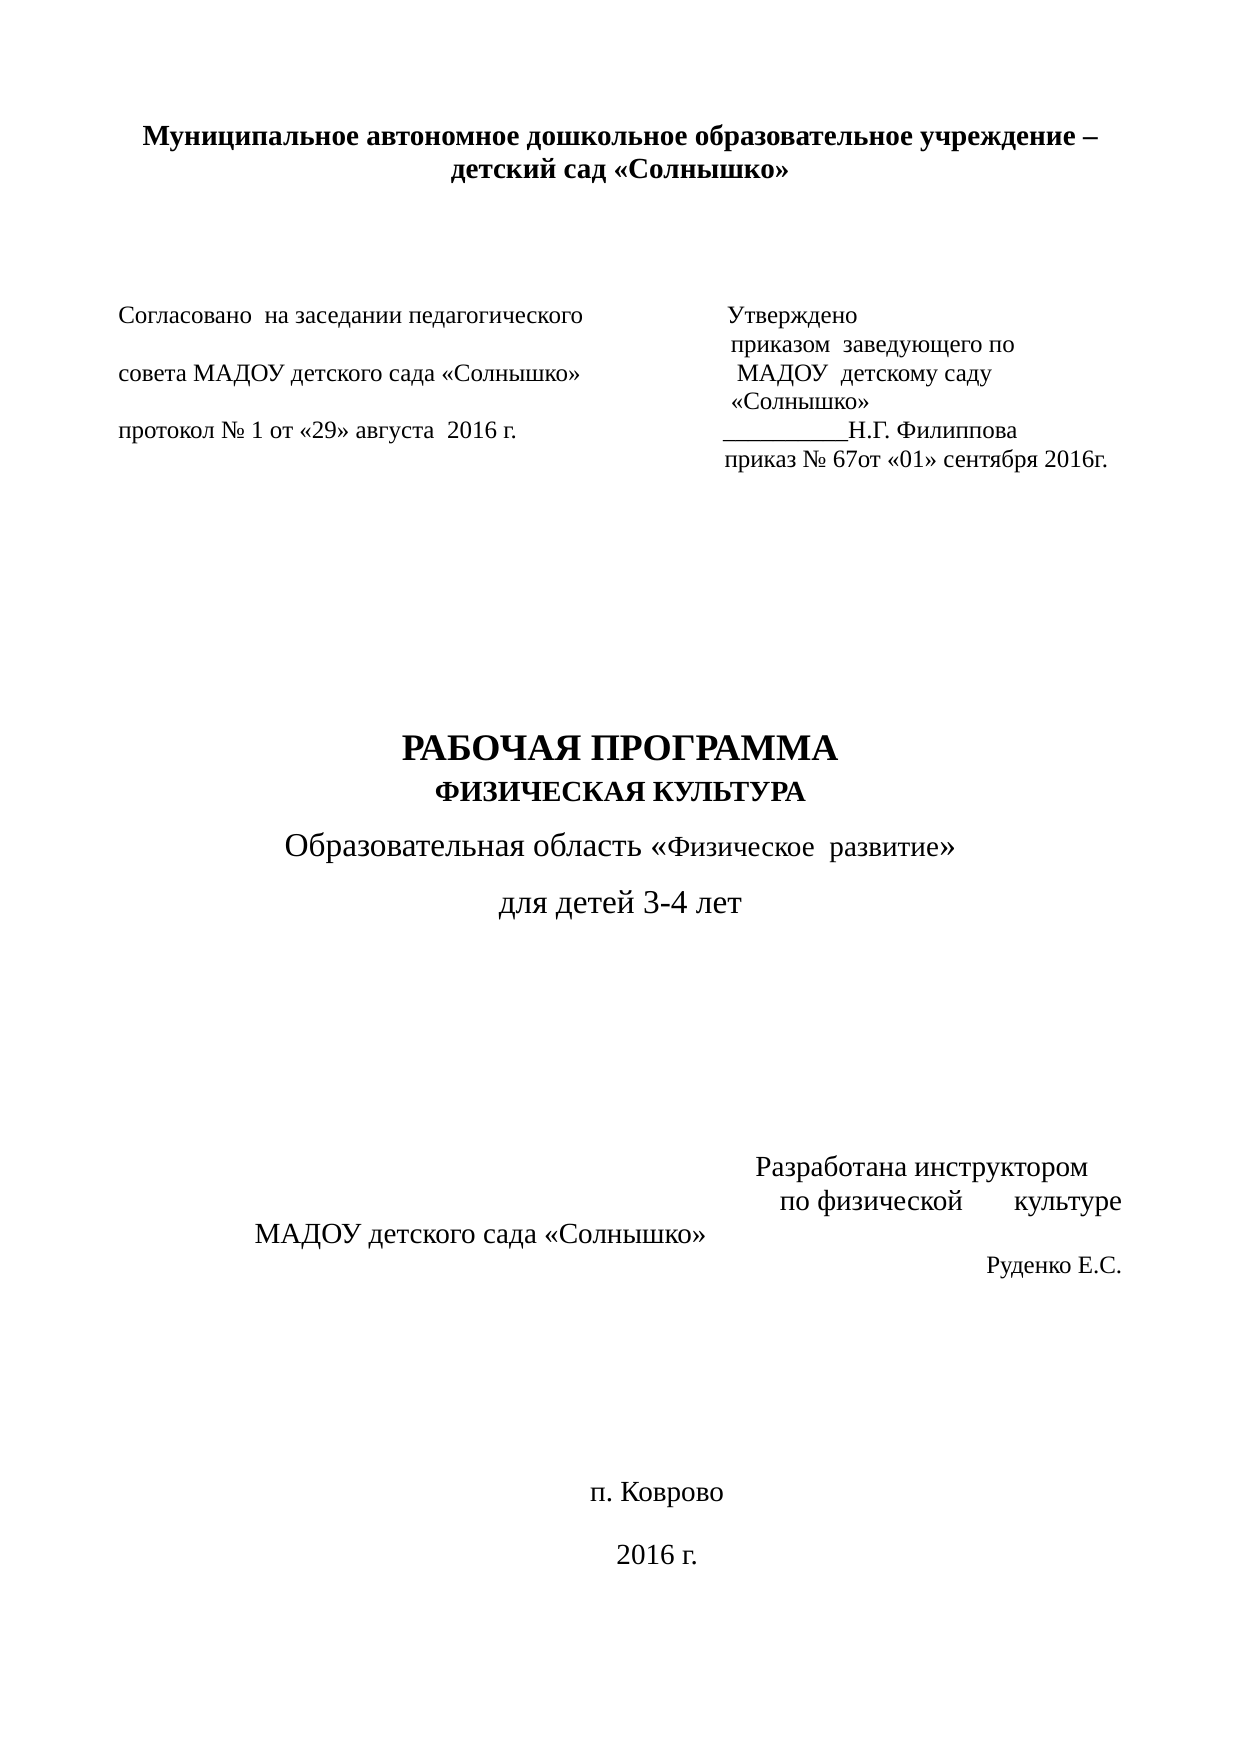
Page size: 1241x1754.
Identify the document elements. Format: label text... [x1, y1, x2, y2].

text Согласовано на заседании педагогического Утверждено [118, 300, 1122, 329]
text Разработана инструктором [118, 1149, 1122, 1183]
text детский сад «Солнышко» [118, 152, 1122, 185]
text ФИЗИЧЕСКАЯ КУЛЬТУРА [118, 774, 1122, 808]
text Руденко Е.С. [118, 1250, 1122, 1278]
text приказом заведующего по [118, 329, 1122, 358]
text Образовательная область «Физическое развитие» [118, 825, 1122, 863]
text РАБОЧАЯ ПРОГРАММА [118, 725, 1122, 768]
text совета МАДОУ детского сада «Солнышко» МАДОУ детскому саду [118, 358, 1122, 386]
text протокол № 1 от «29» августа 2016 г. __________Н.Г. Филиппова [118, 415, 1122, 444]
text по физической культуре МАДОУ детского сада «Солнышко» [118, 1183, 1122, 1250]
text 2016 г. [118, 1537, 1122, 1571]
text п. Коврово [118, 1474, 1122, 1508]
text Муниципальное автономное дошкольное образовательное учреждение – [118, 118, 1122, 152]
text приказ № 67от «01» сентября 2016г. [118, 444, 1122, 473]
text для детей 3-4 лет [118, 882, 1122, 921]
text «Солнышко» [118, 386, 1122, 415]
